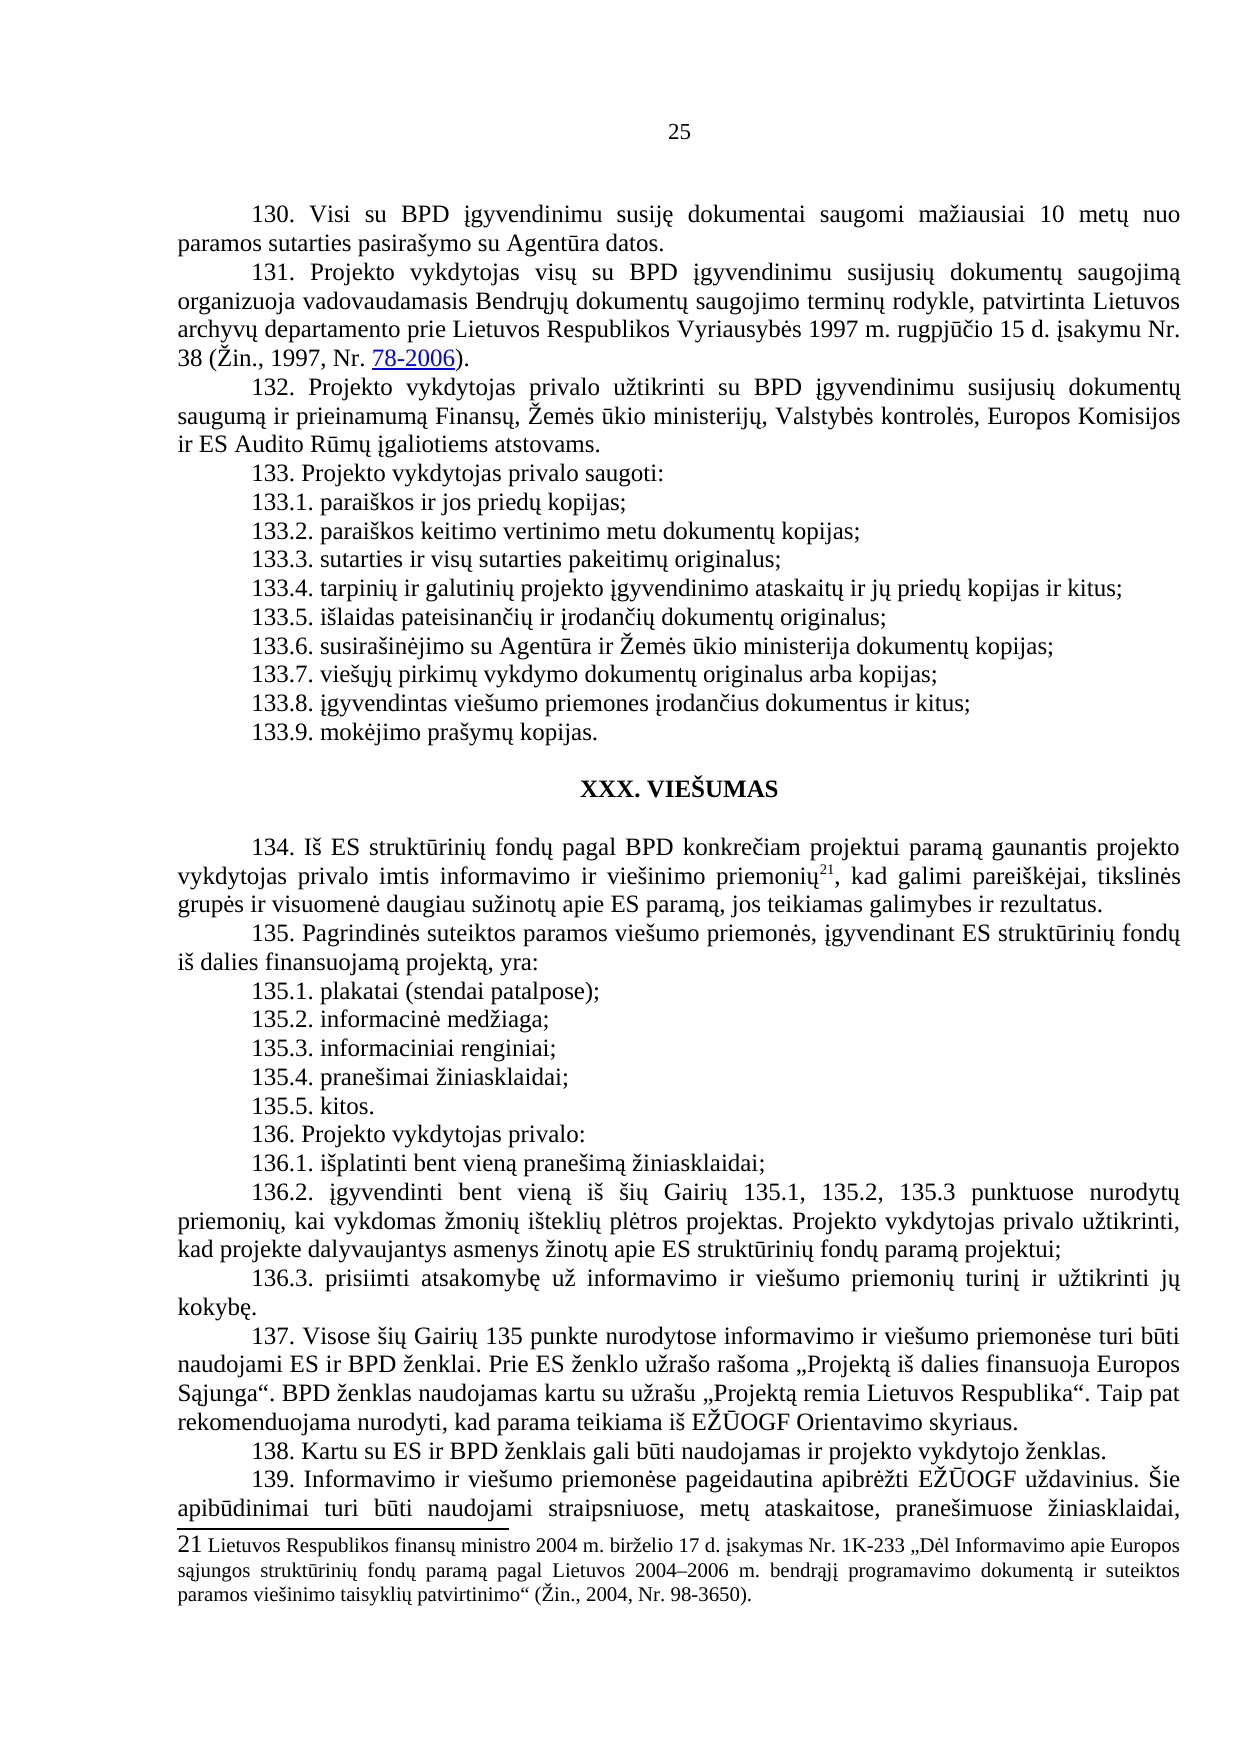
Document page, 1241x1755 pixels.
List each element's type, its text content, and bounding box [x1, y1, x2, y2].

text 133.6. susirašinėjimo su Agentūra ir Žemės ūkio ministerija dokumentų kopijas; [177, 631, 1181, 659]
text 139. Informavimo ir viešumo priemonėse pageidautina apibrėžti EŽŪOGF uždavinius. Šie apibūdinimai turi būti naudojami straipsniuose, metų ataskaitose, pranešimuose žiniasklaidai, [177, 1464, 1181, 1522]
text 135.5. kitos. [177, 1091, 1181, 1119]
text 133.5. išlaidas pateisinančių ir įrodančių dokumentų originalus; [177, 602, 1181, 631]
text 133.7. viešųjų pirkimų vykdymo dokumentų originalus arba kopijas; [177, 659, 1181, 688]
text 137. Visose šių Gairių 135 punkte nurodytose informavimo ir viešumo priemonėse turi būti naudojami ES ir BPD ženklai. Prie ES ženklo užrašo rašoma „Projektą iš dalies finansuoja Europos Sąjunga“. BPD ženklas naudojamas kartu su užrašu „Projektą remia Lietuvos Respublika“. Taip pat rekomenduojama nurodyti, kad parama teikiama iš EŽŪOGF Orientavimo skyriaus. [177, 1321, 1181, 1436]
text 135.1. plakatai (stendai patalpose); [177, 976, 1181, 1004]
text 133. Projekto vykdytojas privalo saugoti: [177, 458, 1181, 487]
text 134. Iš ES struktūrinių fondų pagal BPD konkrečiam projektui paramą gaunantis projekto vykdytojas privalo imtis informavimo ir viešinimo priemonių, kad galimi pareiškėjai, tikslinės grupės ir visuomenė daugiau sužinotų apie ES paramą, jos teikiamas galimybes ir rezultatus. [177, 832, 1181, 918]
text 133.4. tarpinių ir galutinių projekto įgyvendinimo ataskaitų ir jų priedų kopijas ir kitus; [177, 573, 1181, 602]
text 132. Projekto vykdytojas privalo užtikrinti su BPD įgyvendinimu susijusių dokumentų saugumą ir prieinamumą Finansų, Žemės ūkio ministerijų, Valstybės kontrolės, Europos Komisijos ir ES Audito Rūmų įgaliotiems atstovams. [177, 372, 1181, 458]
text 133.2. paraiškos keitimo vertinimo metu dokumentų kopijas; [177, 516, 1181, 544]
text 130. Visi su BPD įgyvendinimu susiję dokumentai saugomi mažiausiai 10 metų nuo paramos sutarties pasirašymo su Agentūra datos. [177, 199, 1181, 257]
text Lietuvos Respublikos finansų ministro 2004 m. birželio 17 d. įsakymas Nr. 1K-233 „Dėl Informavimo apie Europos sąjungos struktūrinių fondų paramą pagal Lietuvos 2004–2006 m. bendrąjį programavimo dokumentą ir suteiktos paramos viešinimo taisyklių patvirtinimo“ (Žin., 2004, Nr. 98-3650). [177, 1529, 1181, 1606]
text 133.3. sutarties ir visų sutarties pakeitimų originalus; [177, 544, 1181, 573]
text 136.3. prisiimti atsakomybę už informavimo ir viešumo priemonių turinį ir užtikrinti jų kokybę. [177, 1263, 1181, 1321]
text 131. Projekto vykdytojas visų su BPD įgyvendinimu susijusių dokumentų saugojimą organizuoja vadovaudamasis Bendrųjų dokumentų saugojimo terminų rodykle, patvirtinta Lietuvos archyvų departamento prie Lietuvos Respublikos Vyriausybės 1997 m. rugpjūčio 15 d. įsakymu Nr. 38 (Žin., 1997, Nr. 78-2006). [177, 257, 1181, 372]
text 135. Pagrindinės suteiktos paramos viešumo priemonės, įgyvendinant ES struktūrinių fondų iš dalies finansuojamą projektą, yra: [177, 918, 1181, 976]
text 136.1. išplatinti bent vieną pranešimą žiniasklaidai; [177, 1148, 1181, 1177]
text 135.3. informaciniai renginiai; [177, 1033, 1181, 1062]
text XXX. VIEŠUMAS [177, 774, 1181, 803]
text 136.2. įgyvendinti bent vieną iš šių Gairių 135.1, 135.2, 135.3 punktuose nurodytų priemonių, kai vykdomas žmonių išteklių plėtros projektas. Projekto vykdytojas privalo užtikrinti, kad projekte dalyvaujantys asmenys žinotų apie ES struktūrinių fondų paramą projektui; [177, 1177, 1181, 1263]
text 135.2. informacinė medžiaga; [177, 1004, 1181, 1033]
text 138. Kartu su ES ir BPD ženklais gali būti naudojamas ir projekto vykdytojo ženklas. [177, 1436, 1181, 1464]
text 133.8. įgyvendintas viešumo priemones įrodančius dokumentus ir kitus; [177, 688, 1181, 717]
text 136. Projekto vykdytojas privalo: [177, 1119, 1181, 1148]
text 135.4. pranešimai žiniasklaidai; [177, 1062, 1181, 1091]
text 133.1. paraiškos ir jos priedų kopijas; [177, 487, 1181, 516]
text 133.9. mokėjimo prašymų kopijas. [177, 717, 1181, 746]
